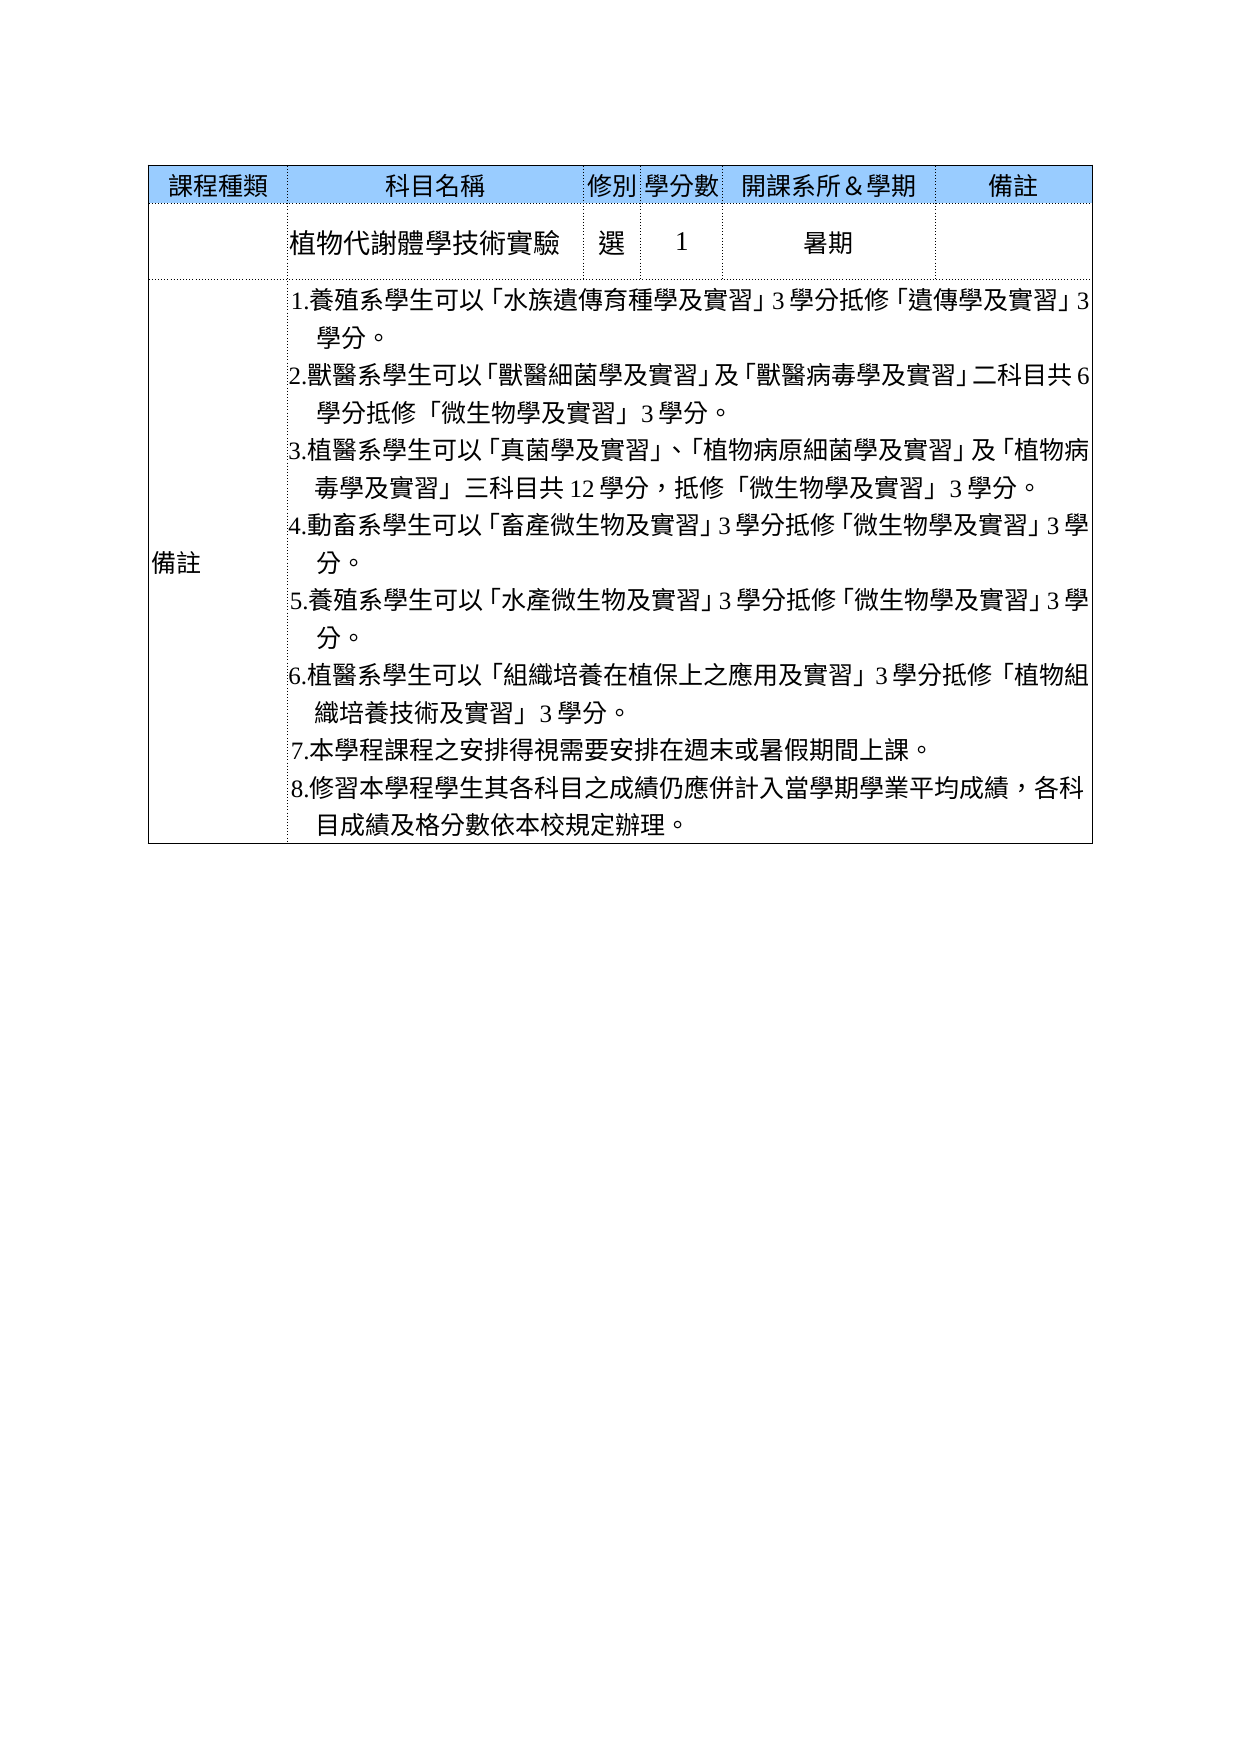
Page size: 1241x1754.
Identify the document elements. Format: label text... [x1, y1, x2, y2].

table_header 開課系所＆學期 [722, 166, 935, 203]
table_cell 選 [583, 203, 641, 279]
table_header 修別 [583, 166, 641, 203]
table_header 學分數 [641, 166, 722, 203]
table_cell 備註 [149, 279, 288, 843]
table_cell 植物代謝體學技術實驗 [288, 203, 583, 279]
table_cell 1 [641, 203, 722, 279]
table_header 科目名稱 [288, 166, 583, 203]
table_cell [935, 203, 1092, 279]
table_cell 暑期 [722, 203, 935, 279]
table_cell 1.養殖系學生可以「水族遺傳育種學及實習」3學分抵修「遺傳學及實習」3學分。 2.獸醫系學生可以「獸醫細菌學及實習」及「獸醫病毒學及實習」二科目共6學分抵修「微生物學及實習」3學分。 3.植醫系學生可以「真菌學及實習」、「植物病原細菌學及實習」及「植物病毒學及實習」三科目共12學分，抵修「微生物學及實習」3學分。 4.動畜系學生可以「畜產微生物及實習」3學分抵修「微生物學及實習」3學分。 5.養殖系學生可以「水產微生物及實習」3學分抵修「微生物學及實習」3學分。 6.植醫系學生可以「組織培養在植保上之應用及實習」3學分抵修「植物組織培養技術及實習」3學分。 7.本學程課程之安排得視需要安排在週末或暑假期間上課。 8.修習本學程學生其各科目之成績仍應併計入當學期學業平均成績，各科目成績及格分數依本校規定辦理。 [288, 279, 1092, 843]
table_header 備註 [935, 166, 1092, 203]
table_header 課程種類 [149, 166, 288, 203]
